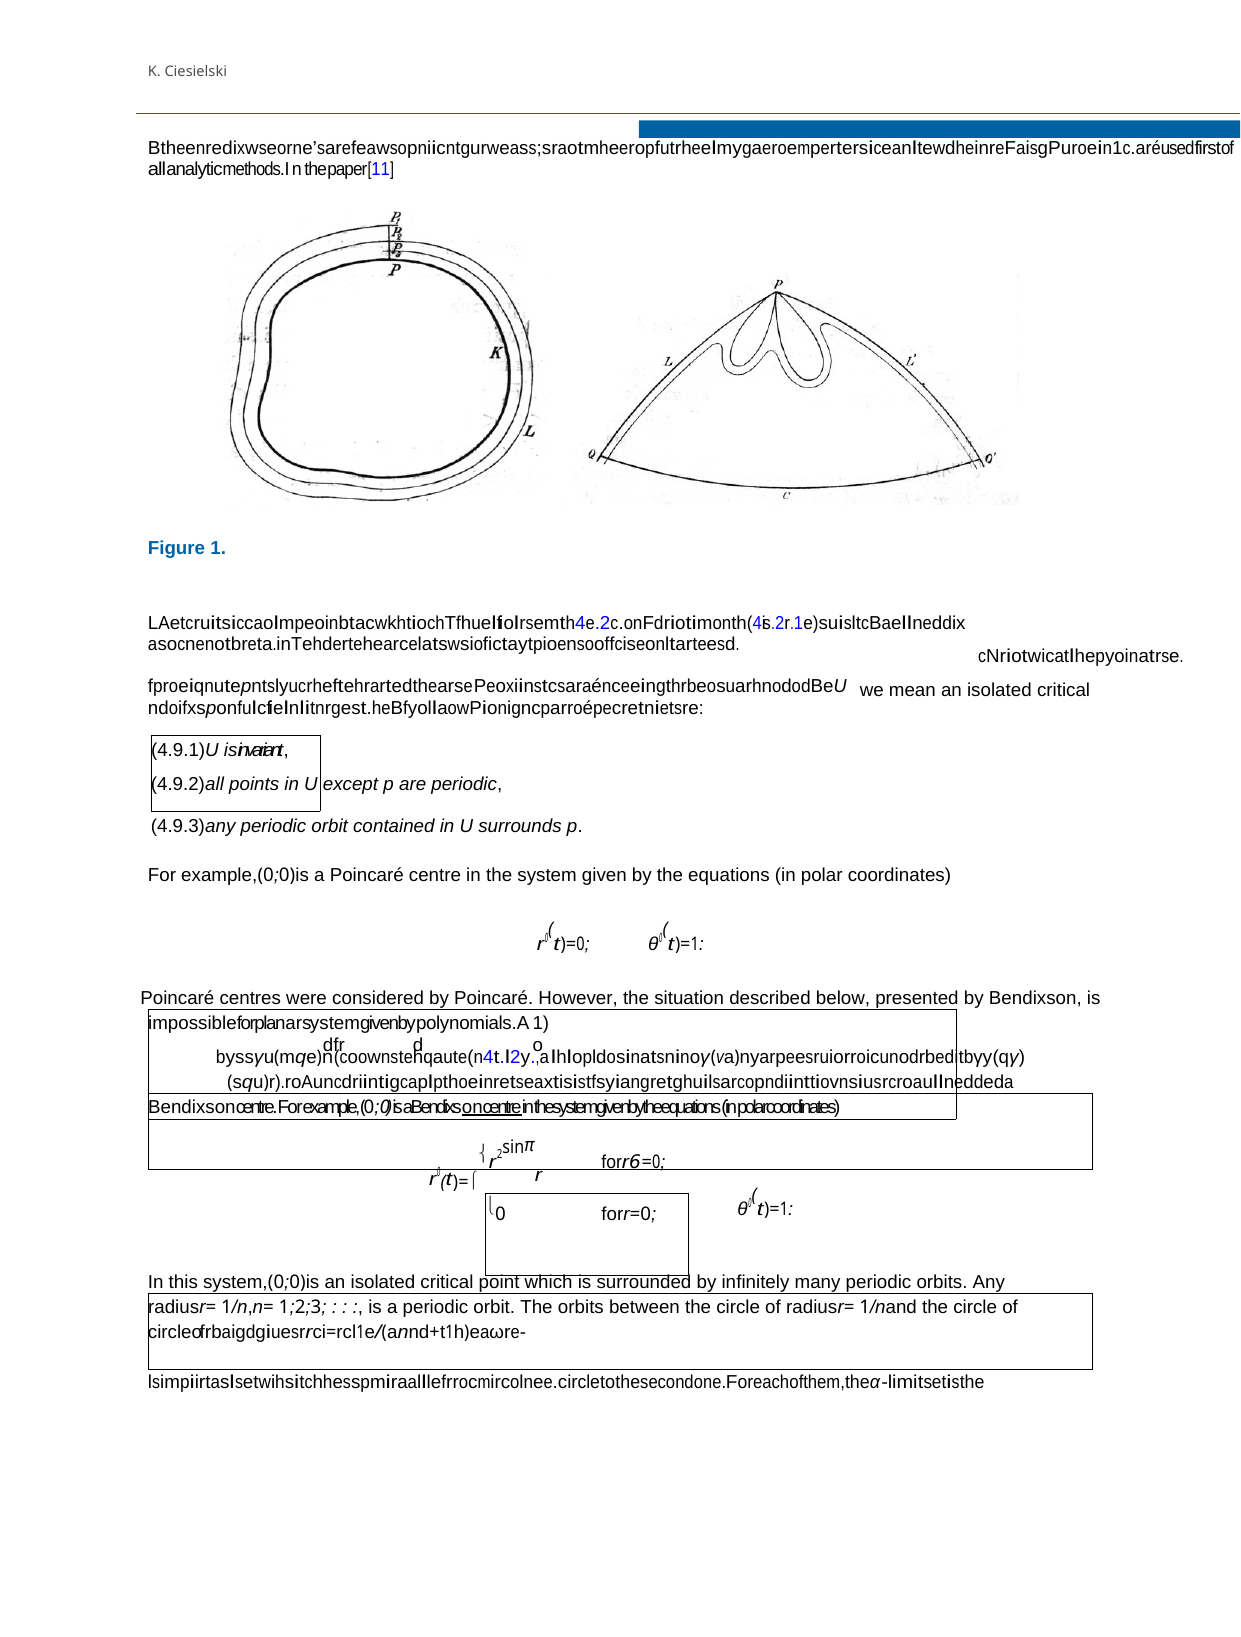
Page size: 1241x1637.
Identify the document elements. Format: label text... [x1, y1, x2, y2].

text r0(t)=r2sinπr forr6=0; [429, 1132, 688, 1194]
text we mean an isolated critical [859, 678, 1240, 700]
text (4.9.3)any periodic orbit contained in U surrounds p. [151, 814, 848, 836]
text cNriotwicatlhepyoinatrse. [978, 626, 1240, 672]
text r0(t)=0; θ0(t)=1: [125, 916, 1116, 956]
text Poincaré centres were considered by Poincaré. However, the situation described below, presented by Bendixson, is [125, 987, 1115, 1009]
subtitle Figure 1. [148, 537, 966, 559]
text Bendixsoncentre.Forexample,(0;0)isaBendixsoncentreinthesystemgivenbytheequations(inpolarcoordinates) [149, 1094, 1092, 1119]
text LAetcruitsiccaolmpeoinbtacwkhtiochTfhuelfiolrsemth4e.2c.onFdriotimonth(4is.2r.1e)suisltcBaellneddixasocnenotbreta.inTehdertehearcelatswsiofictaytpioensooffciseonltarteesd. [148, 612, 966, 655]
text impossibleforplanarsystemgivenbypolynomials.A 1) dfr d o [149, 1012, 956, 1043]
text byssγu(mqe)n(coownstehqaute(n4t.l2y.,alhlopldosinatsninoγ(va)nyarpeesruiorroicunodrbeditbγy(qγ)(squ)r).roAuncdriintigcaplpthoeinretseaxtisistfsyiangretghuilsarcopndiinttiovnsiusrcroaullneddeda [125, 1043, 1115, 1094]
text For example,(0;0)is a Poincaré centre in the system given by the equations (in polar coordinates) [148, 862, 1240, 887]
text θ0(t)=1: [737, 1181, 1240, 1221]
text K. Ciesielski [148, 61, 1240, 81]
picture [221, 206, 1019, 505]
text Btheenredixwseorne’sarefeawsopniicntgurweass;sraotmheeropfutrheelmygaeroempertersiceanltewdheinreFaisgPuroein1c.aréusedfirstofallanalyticmethods.Inthepaper[11] [148, 137, 1240, 180]
text In this system,(0;0)is an isolated critical point which is surrounded by infinitely many periodic orbits. Any circleofrbaigdgiuesrrci=rcl1e/(annd+t1h)eaωre-lsimpiirtaslsetwihsitchhesspmiraalllefrrocmircolnee.circletothesecondone.Foreachofthem,theα-limitsetisthe [148, 1249, 1115, 1398]
text (4.9.2)all points in U except p are periodic, [151, 773, 848, 795]
text fproeiqnutepntslyucrheftehrartedthearsePeoxiinstcsaraénceeingthrbeosuarhnododBeUndoifxsponfulcfielnlitnrgest.heBfyollaowPionigncparroépecretnietsre: [148, 675, 848, 718]
text 0 forr=0; [486, 1196, 688, 1226]
text (4.9.1)U isinvariant, [152, 738, 320, 760]
